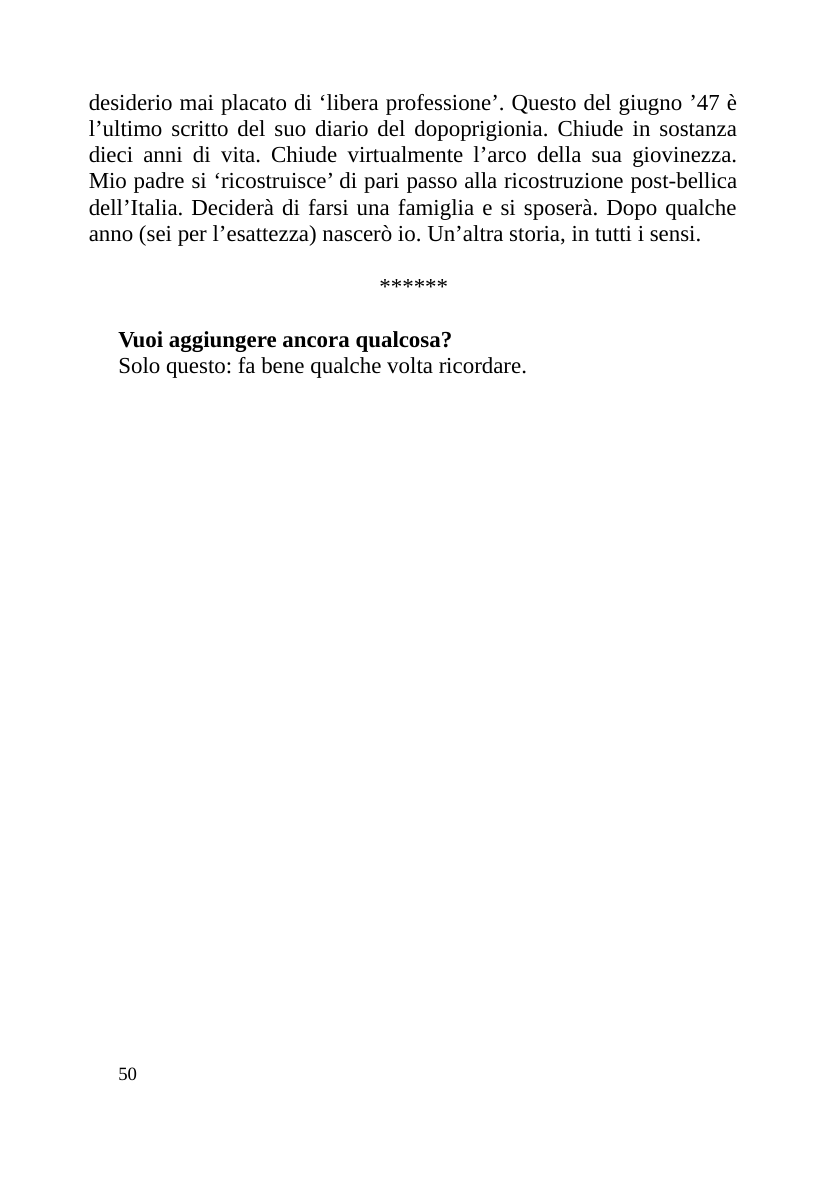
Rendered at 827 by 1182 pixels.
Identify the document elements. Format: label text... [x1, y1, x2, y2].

text Solo questo: fa bene qualche volta ricordare. [88, 352, 738, 378]
text Vuoi aggiungere ancora qualcosa? [88, 326, 738, 352]
text desiderio mai placato di ‘libera professione’. Questo del giugno ’47 è l’ultimo scritto del suo diario del dopoprigionia. Chiude in sostanza dieci anni di vita. Chiude virtualmente l’arco della sua giovinezza. Mio padre si ‘ricostruisce’ di pari passo alla ricostruzione post-bellica dell’Italia. Deciderà di farsi una famiglia e si sposerà. Dopo qualche anno (sei per l’esattezza) nascerò io. Un’altra storia, in tutti i sensi. [88, 88, 738, 247]
text ****** [88, 273, 738, 299]
